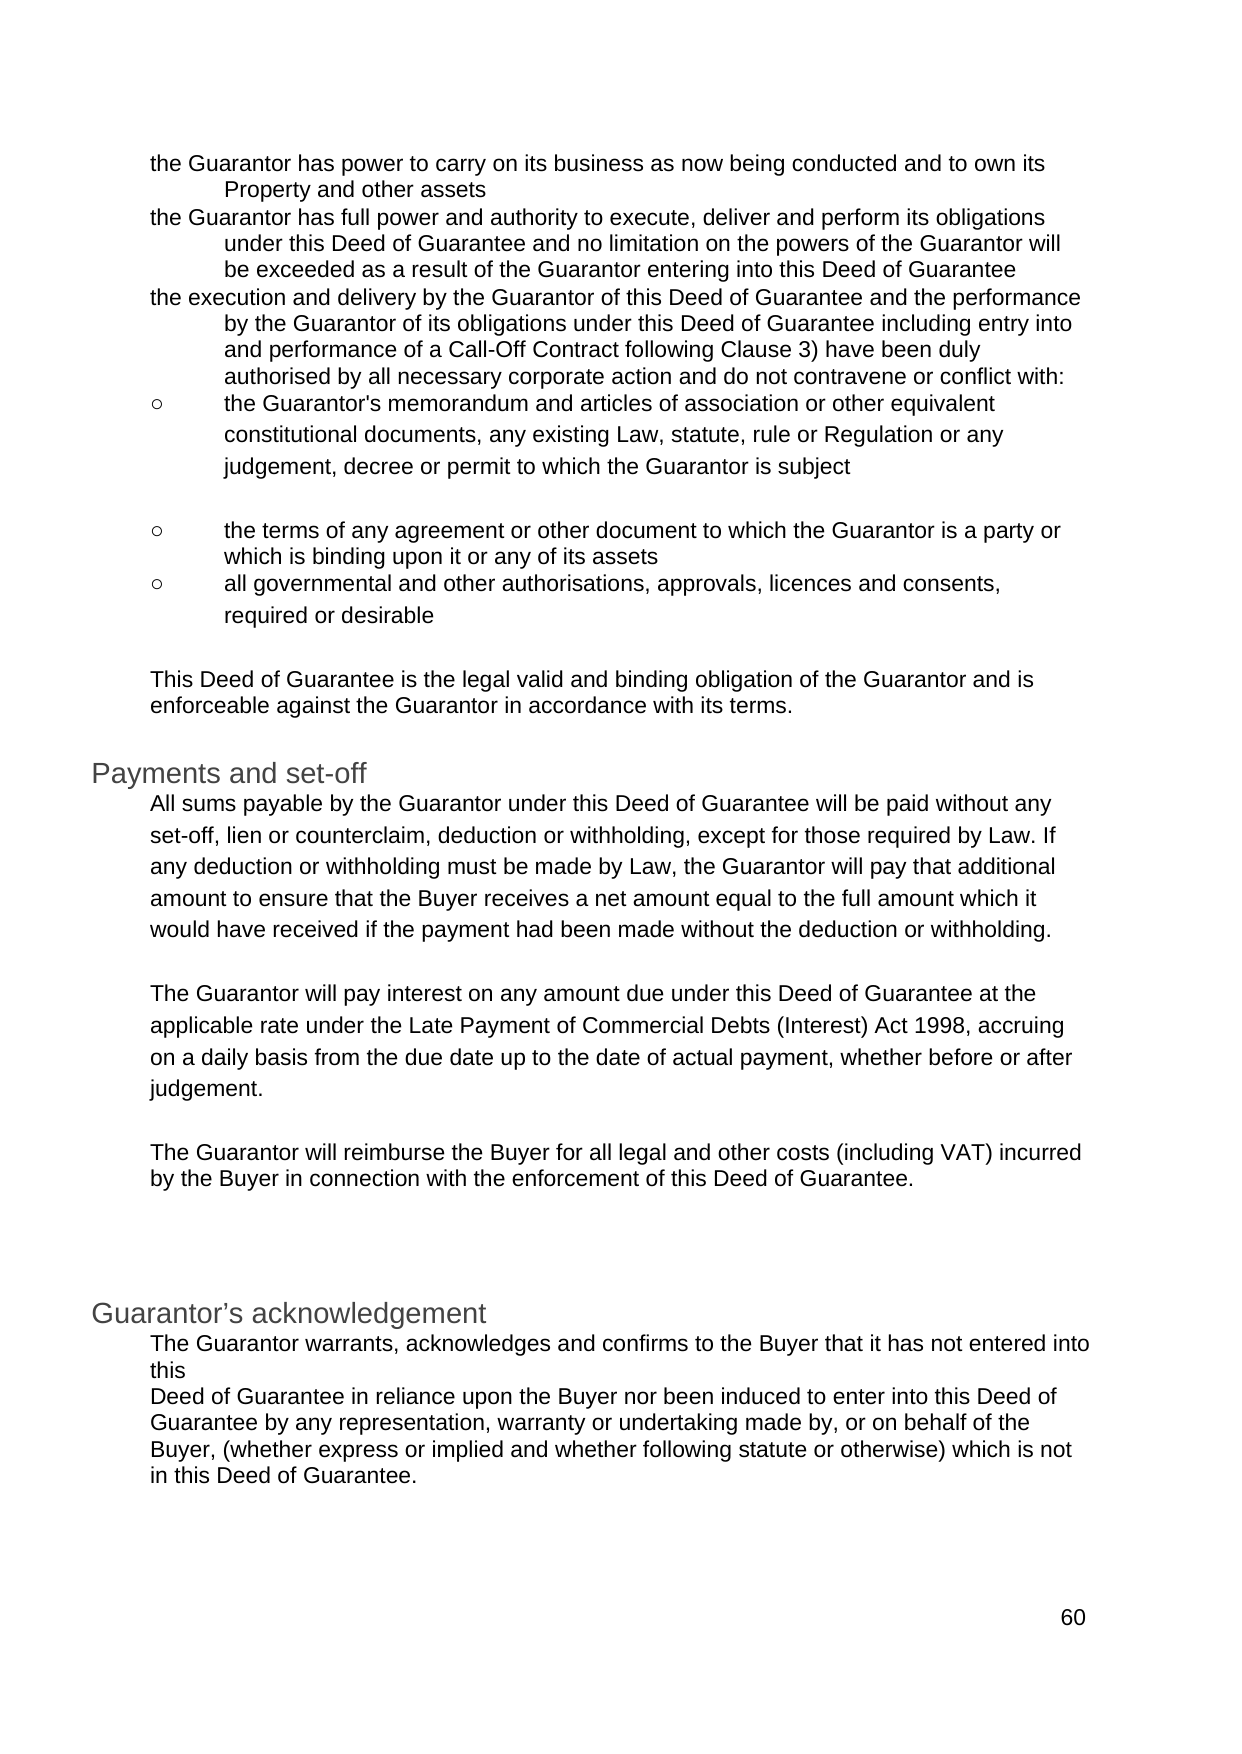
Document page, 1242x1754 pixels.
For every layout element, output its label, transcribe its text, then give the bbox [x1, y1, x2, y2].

subtitle the Guarantor has power to carry on its business as now being conducted and to own its Property and other assets [150, 150, 1090, 203]
subtitle ○ all governmental and other authorisations, approvals, licences and consents, required or desirable [150, 570, 1090, 628]
subtitle the Guarantor has full power and authority to execute, deliver and perform its obligations under this Deed of Guarantee and no limitation on the powers of the Guarantor will be exceeded as a result of the Guarantor entering into this Deed of Guarantee [150, 204, 1090, 283]
subtitle The Guarantor warrants, acknowledges and confirms to the Buyer that it has not entered into this [150, 1330, 1090, 1383]
subtitle All sums payable by the Guarantor under this Deed of Guarantee will be paid without any set-off, lien or counterclaim, deduction or withholding, except for those required by Law. If any deduction or withholding must be made by Law, the Guarantor will pay that additional amount to ensure that the Buyer receives a net amount equal to the full amount which it would have received if the payment had been made without the deduction or withholding. [150, 790, 1090, 943]
subtitle Payments and set-off [91, 756, 1092, 789]
subtitle The Guarantor will pay interest on any amount due under this Deed of Guarantee at the applicable rate under the Late Payment of Commercial Debts (Interest) Act 1998, accruing on a daily basis from the due date up to the date of actual payment, whether before or after judgement. [150, 980, 1090, 1101]
subtitle This Deed of Guarantee is the legal valid and binding obligation of the Guarantor and is enforceable against the Guarantor in accordance with its terms. [150, 666, 1090, 718]
subtitle The Guarantor will reimburse the Buyer for all legal and other costs (including VAT) incurred by the Buyer in connection with the enforcement of this Deed of Guarantee. [150, 1139, 1090, 1192]
subtitle Guarantee by any representation, warranty or undertaking made by, or on behalf of the Buyer, (whether express or implied and whether following statute or otherwise) which is not in this Deed of Guarantee. [150, 1409, 1090, 1488]
subtitle ○ the Guarantor's memorandum and articles of association or other equivalent constitutional documents, any existing Law, statute, rule or Regulation or any judgement, decree or permit to which the Guarantor is subject [150, 390, 1090, 479]
subtitle the execution and delivery by the Guarantor of this Deed of Guarantee and the performance by the Guarantor of its obligations under this Deed of Guarantee including entry into and performance of a Call-Off Contract following Clause 3) have been duly authorised by all necessary corporate action and do not contravene or conflict with: [150, 284, 1090, 389]
subtitle Deed of Guarantee in reliance upon the Buyer nor been induced to enter into this Deed of [150, 1383, 1090, 1409]
subtitle Guarantor’s acknowledgement [91, 1297, 1092, 1330]
subtitle ○ the terms of any agreement or other document to which the Guarantor is a party or which is binding upon it or any of its assets [150, 517, 1090, 569]
